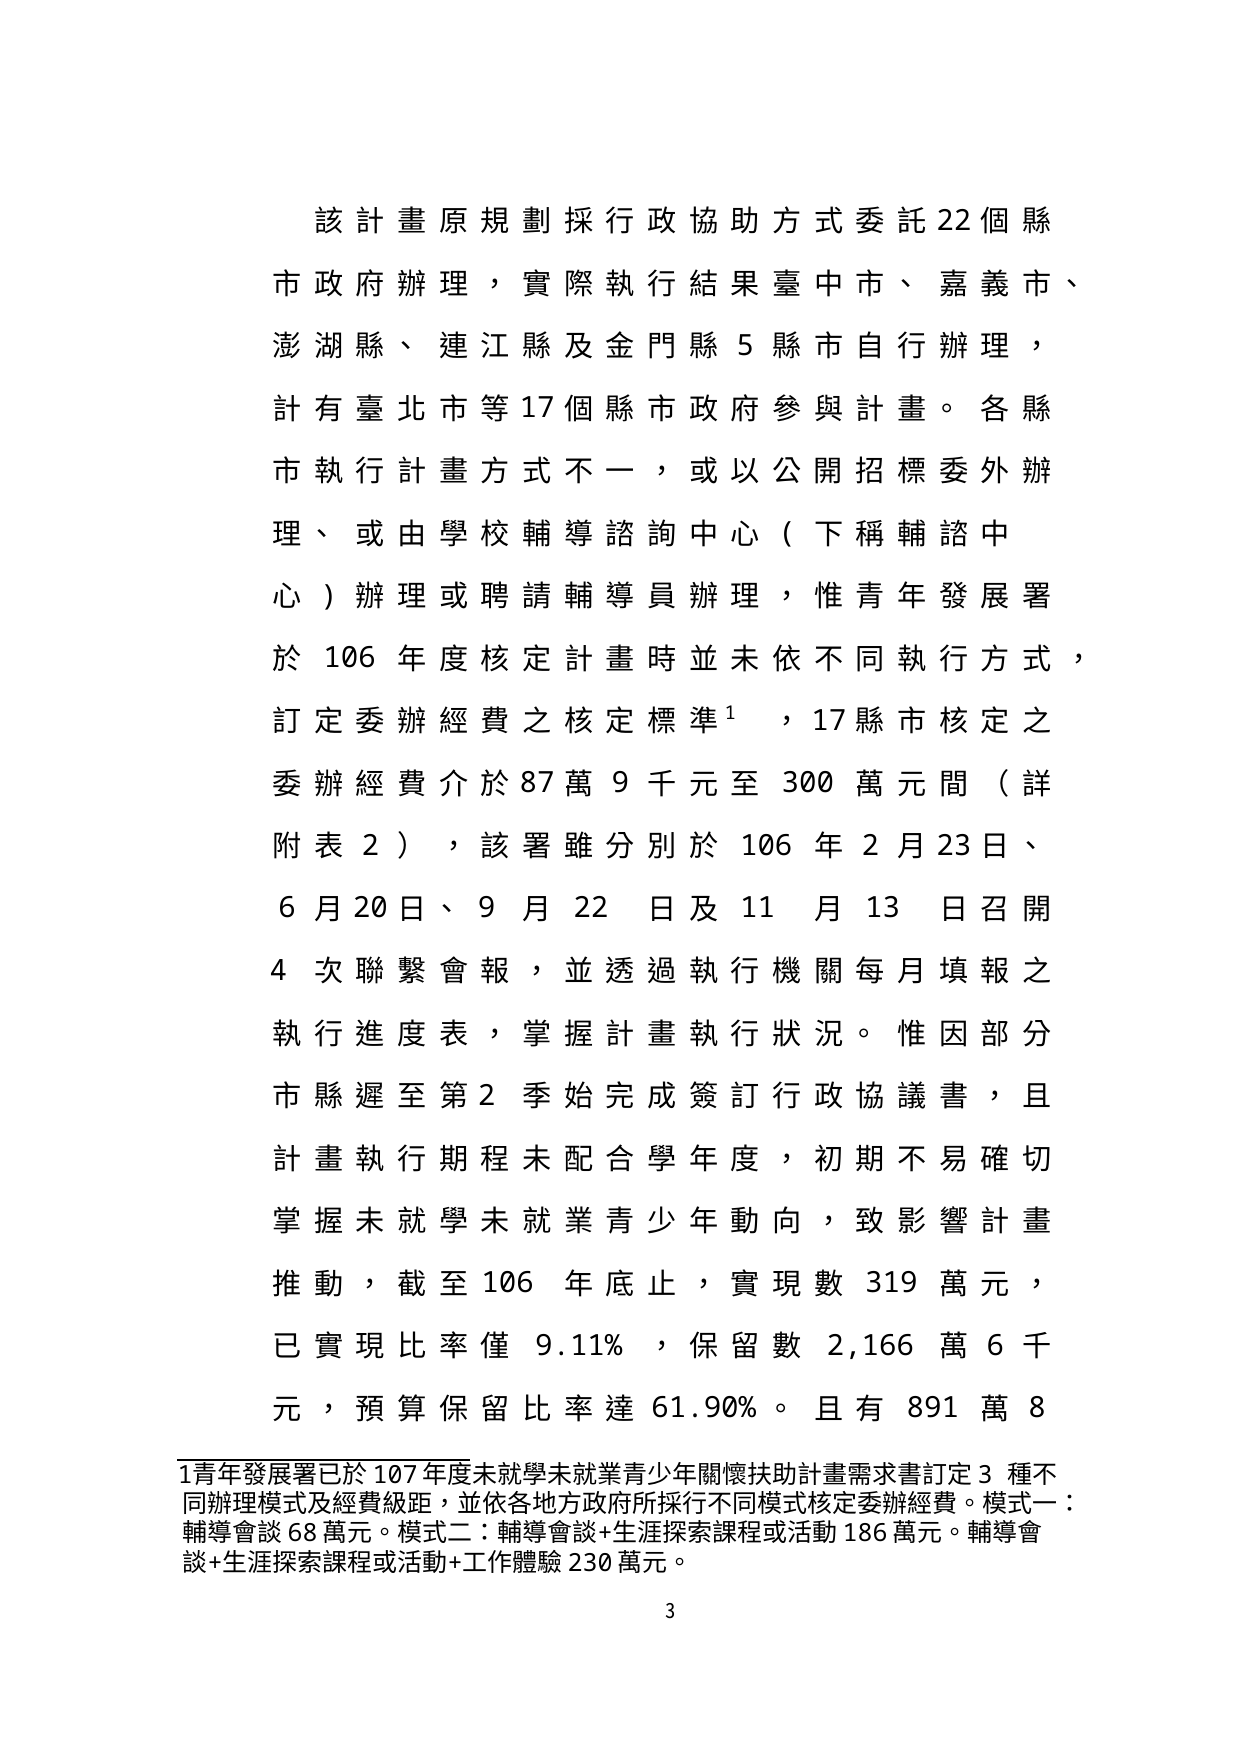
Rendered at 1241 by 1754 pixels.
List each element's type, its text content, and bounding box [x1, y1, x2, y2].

text 青年發展署已於107年度未就學未就業青少年關懷扶助計畫需求書訂定3 種不同辦理模式及經費級距，並依各地方政府所採行不同模式核定委辦經費。模式一：輔導會談68萬元。模式二：輔導會談+生涯探索課程或活動186萬元。輔導會談+生涯探索課程或活動+工作體驗230萬元。 [177, 1460, 1063, 1577]
text 該計畫原規劃採行政協助方式委託22個縣市政府辦理，實際執行結果臺中市、嘉義市、澎湖縣、連江縣及金門縣5縣市自行辦理，計有臺北市等17個縣市政府參與計畫。各縣市執行計畫方式不一，或以公開招標委外辦理、或由學校輔導諮詢中心(下稱輔諮中心)辦理或聘請輔導員辦理，惟青年發展署於106年度核定計畫時並未依不同執行方式，訂定委辦經費之核定標準，17縣市核定之委辦經費介於87萬9千元至300萬元間（詳附表2），該署雖分別於106年2月23日、6月20日、9 月22 日及11 月13 日召開4 次聯繫會報，並透過執行機關每月填報之執行進度表，掌握計畫執行狀況。惟因部分市縣遲至第2 季始完成簽訂行政協議書，且計畫執行期程未配合學年度，初期不易確切掌握未就學未就業青少年動向，致影響計畫推動，截至106 年底止，實現數319萬元，已實現比率僅9.11%，保留數2,166萬6千元，預算保留比率達61.90%。且有891萬8千元(25.48%)之委辦經費繳回未執行，執行進度欠佳，允宜研謀改善。 [242, 177, 1058, 1427]
